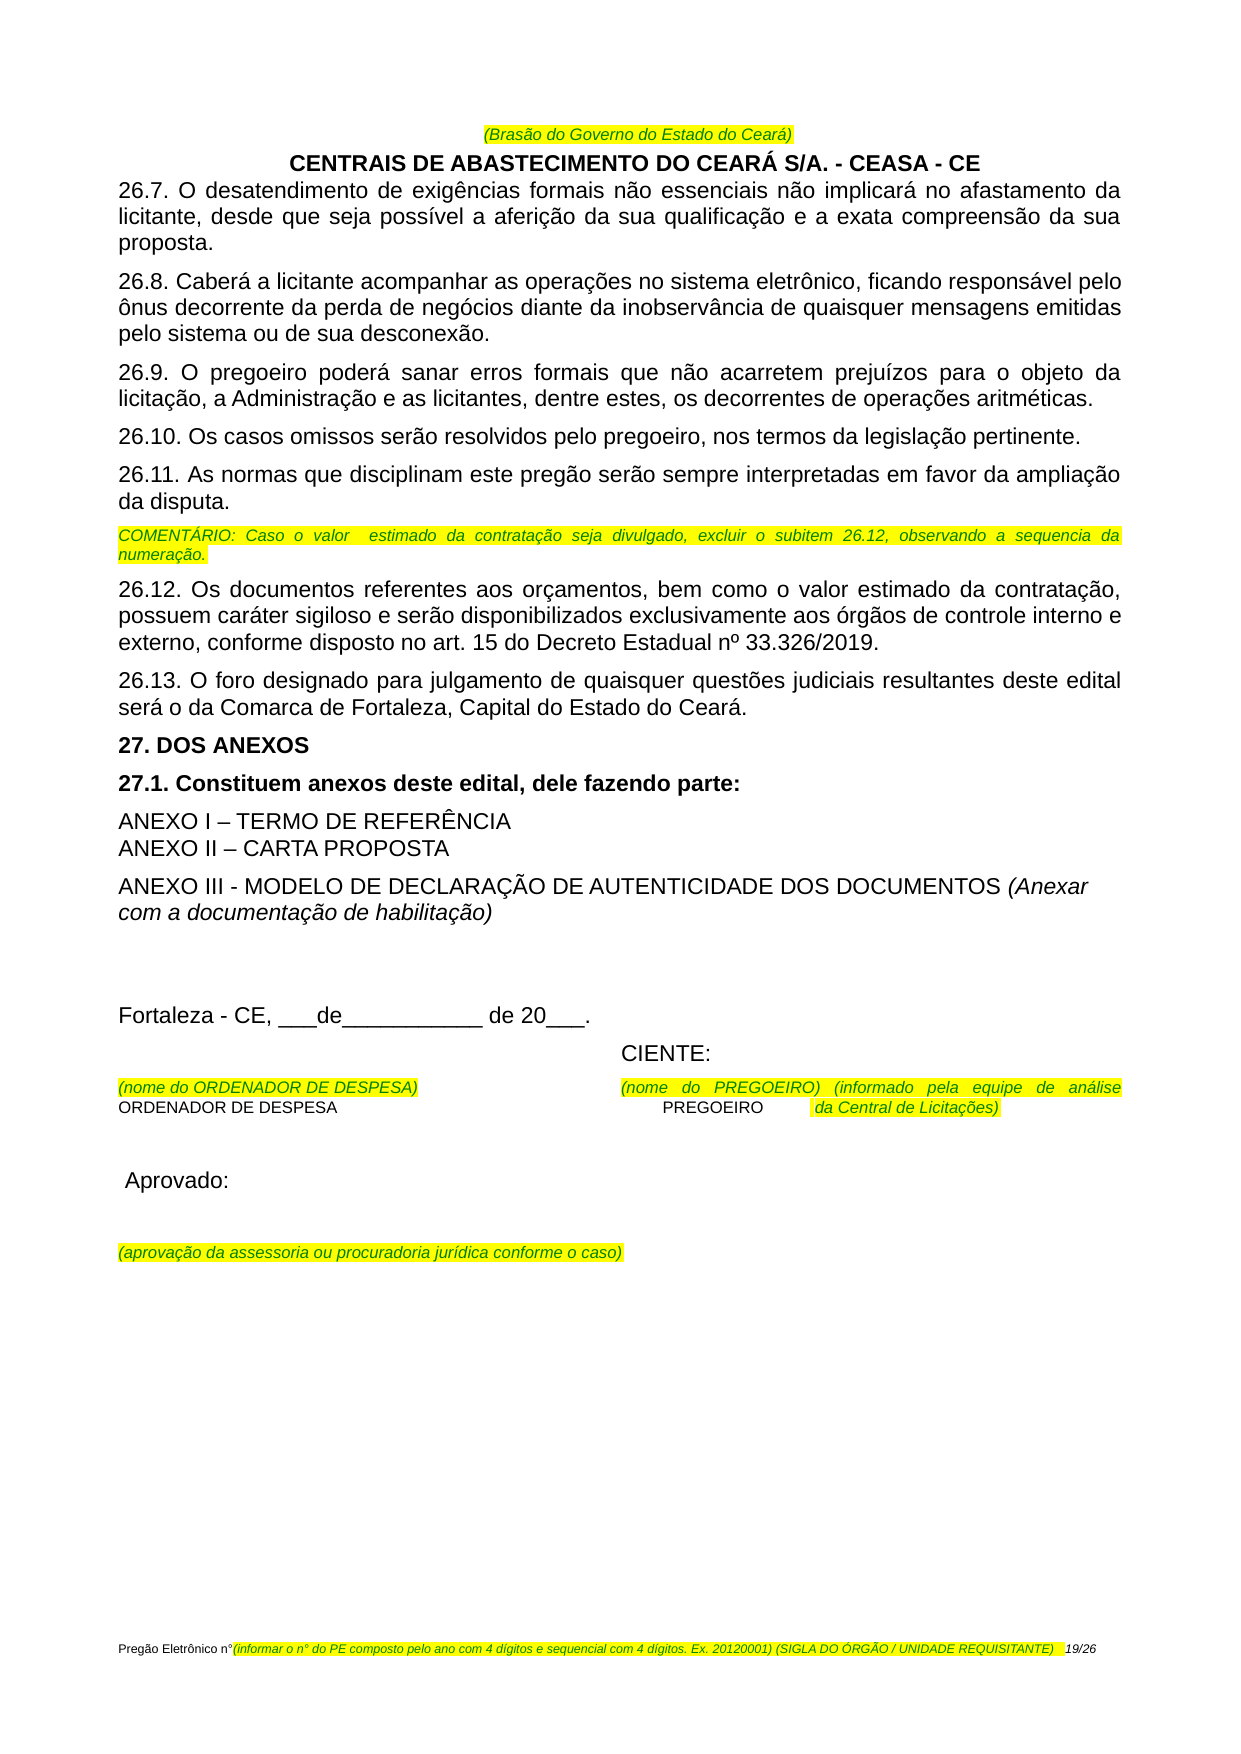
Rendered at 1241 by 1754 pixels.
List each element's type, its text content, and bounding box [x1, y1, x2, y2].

text 26.13. O foro designado para julgamento de quaisquer questões judiciais resultantes deste edital será o da Comarca de Fortaleza, Capital do Estado do Ceará. [118, 667, 1122, 720]
text 26.9. O pregoeiro poderá sanar erros formais que não acarretem prejuízos para o objeto da licitação, a Administração e as licitantes, dentre estes, os decorrentes de operações aritméticas. [118, 358, 1122, 411]
text (aprovação da assessoria ou procuradoria jurídica conforme o caso) [118, 1243, 1122, 1262]
text Fortaleza - CE, ___de___________ de 20___. [118, 1002, 1122, 1028]
text Aprovado: [118, 1167, 1122, 1193]
text 27. DOS ANEXOS [118, 732, 1122, 758]
text 26.10. Os casos omissos serão resolvidos pelo pregoeiro, nos termos da legislação pertinente. [118, 423, 1122, 449]
text CIENTE: [118, 1040, 1122, 1066]
text 26.7. O desatendimento de exigências formais não essenciais não implicará no afastamento da licitante, desde que seja possível a aferição da sua qualificação e a exata compreensão da sua proposta. [118, 177, 1122, 256]
text 26.11. As normas que disciplinam este pregão serão sempre interpretadas em favor da ampliação da disputa. [118, 461, 1122, 514]
text 27.1. Constituem anexos deste edital, dele fazendo parte: [118, 770, 1122, 796]
text 26.8. Caberá a licitante acompanhar as operações no sistema eletrônico, ficando responsável pelo ônus decorrente da perda de negócios diante da inobservância de quaisquer mensagens emitidas pelo sistema ou de sua desconexão. [118, 268, 1122, 347]
text (nome do ORDENADOR DE DESPESA) (nome do PREGOEIRO) (informado pela equipe de análise ORDENADOR DE DESPESA PREGOEIRO da Central de Licitações) [118, 1078, 1122, 1117]
text ANEXO III - MODELO DE DECLARAÇÃO DE AUTENTICIDADE DOS DOCUMENTOS (Anexar com a documentação de habilitação) [118, 873, 1122, 952]
text COMENTÁRIO: Caso o valor estimado da contratação seja divulgado, excluir o subitem 26.12, observando a sequencia da numeração. [118, 526, 1122, 564]
text ANEXO I – TERMO DE REFERÊNCIA ANEXO II – CARTA PROPOSTA [118, 808, 1122, 861]
text 26.12. Os documentos referentes aos orçamentos, bem como o valor estimado da contratação, possuem caráter sigiloso e serão disponibilizados exclusivamente aos órgãos de controle interno e externo, conforme disposto no art. 15 do Decreto Estadual nº 33.326/2019. [118, 576, 1122, 655]
